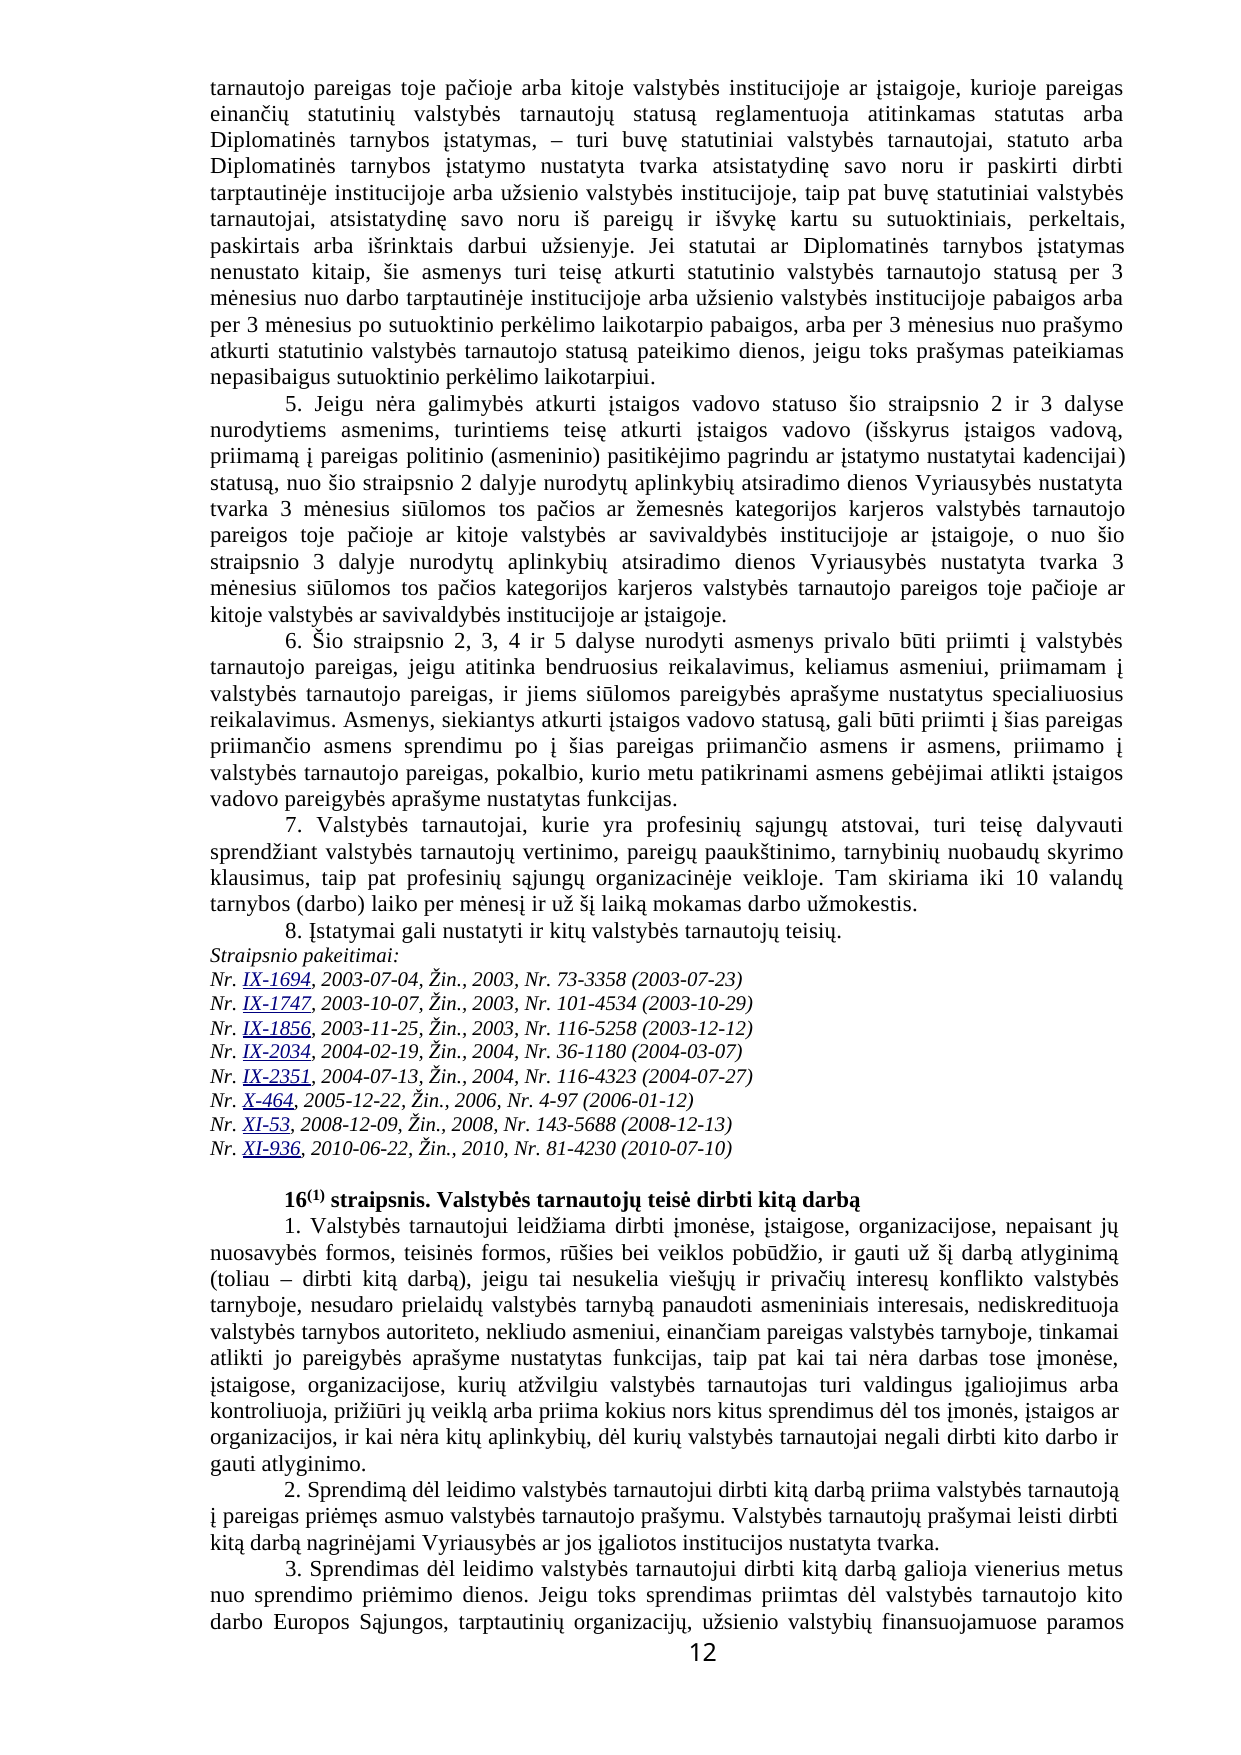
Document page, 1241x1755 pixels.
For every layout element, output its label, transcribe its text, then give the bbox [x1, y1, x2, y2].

text 3. Sprendimas dėl leidimo valstybės tarnautojui dirbti kitą darbą galioja vienerius metus nuo sprendimo priėmimo dienos. Jeigu toks sprendimas priimtas dėl valstybės tarnautojo kito darbo Europos Sąjungos, tarptautinių organizacijų, užsienio valstybių finansuojamuose paramos [210, 1555, 1126, 1634]
text Straipsnio pakeitimai: [210, 943, 1126, 967]
text 1. Valstybės tarnautojui leidžiama dirbti įmonėse, įstaigose, organizacijose, nepaisant jų nuosavybės formos, teisinės formos, rūšies bei veiklos pobūdžio, ir gauti už šį darbą atlyginimą (toliau – dirbti kitą darbą), jeigu tai nesukelia viešųjų ir privačių interesų konflikto valstybės tarnyboje, nesudaro prielaidų valstybės tarnybą panaudoti asmeniniais interesais, nediskredituoja valstybės tarnybos autoriteto, nekliudo asmeniui, einančiam pareigas valstybės tarnyboje, tinkamai atlikti jo pareigybės aprašyme nustatytas funkcijas, taip pat kai tai nėra darbas tose įmonėse, įstaigose, organizacijose, kurių atžvilgiu valstybės tarnautojas turi valdingus įgaliojimus arba kontroliuoja, prižiūri jų veiklą arba priima kokius nors kitus sprendimus dėl tos įmonės, įstaigos ar organizacijos, ir kai nėra kitų aplinkybių, dėl kurių valstybės tarnautojai negali dirbti kito darbo ir gauti atlyginimo. [210, 1212, 1120, 1476]
text 8. Įstatymai gali nustatyti ir kitų valstybės tarnautojų teisių. [210, 917, 1126, 943]
text Nr. IX-1856, 2003-11-25, Žin., 2003, Nr. 116-5258 (2003-12-12) [210, 1015, 1120, 1039]
text 16(1) straipsnis. Valstybės tarnautojų teisė dirbti kitą darbą [210, 1186, 1120, 1212]
text Nr. IX-2034, 2004-02-19, Žin., 2004, Nr. 36-1180 (2004-03-07) [210, 1039, 1120, 1063]
text 2. Sprendimą dėl leidimo valstybės tarnautojui dirbti kitą darbą priima valstybės tarnautoją į pareigas priėmęs asmuo valstybės tarnautojo prašymu. Valstybės tarnautojų prašymai leisti dirbti kitą darbą nagrinėjami Vyriausybės ar jos įgaliotos institucijos nustatyta tvarka. [210, 1476, 1120, 1555]
text Nr. X-464, 2005-12-22, Žin., 2006, Nr. 4-97 (2006-01-12) [210, 1088, 1120, 1112]
text 5. Jeigu nėra galimybės atkurti įstaigos vadovo statuso šio straipsnio 2 ir 3 dalyse nurodytiems asmenims, turintiems teisę atkurti įstaigos vadovo (išskyrus įstaigos vadovą, priimamą į pareigas politinio (asmeninio) pasitikėjimo pagrindu ar įstatymo nustatytai kadencijai) statusą, nuo šio straipsnio 2 dalyje nurodytų aplinkybių atsiradimo dienos Vyriausybės nustatyta tvarka 3 mėnesius siūlomos tos pačios ar žemesnės kategorijos karjeros valstybės tarnautojo pareigos toje pačioje ar kitoje valstybės ar savivaldybės institucijoje ar įstaigoje, o nuo šio straipsnio 3 dalyje nurodytų aplinkybių atsiradimo dienos Vyriausybės nustatyta tvarka 3 mėnesius siūlomos tos pačios kategorijos karjeros valstybės tarnautojo pareigos toje pačioje ar kitoje valstybės ar savivaldybės institucijoje ar įstaigoje. [210, 390, 1126, 627]
text Nr. IX-1747, 2003-10-07, Žin., 2003, Nr. 101-4534 (2003-10-29) [210, 991, 1120, 1015]
text 7. Valstybės tarnautojai, kurie yra profesinių sąjungų atstovai, turi teisę dalyvauti sprendžiant valstybės tarnautojų vertinimo, pareigų paaukštinimo, tarnybinių nuobaudų skyrimo klausimus, taip pat profesinių sąjungų organizacinėje veikloje. Tam skiriama iki 10 valandų tarnybos (darbo) laiko per mėnesį ir už šį laiką mokamas darbo užmokestis. [210, 811, 1126, 917]
text Nr. XI-53, 2008-12-09, Žin., 2008, Nr. 143-5688 (2008-12-13) [210, 1112, 1120, 1136]
text Nr. IX-1694, 2003-07-04, Žin., 2003, Nr. 73-3358 (2003-07-23) [210, 967, 1120, 991]
text Nr. IX-2351, 2004-07-13, Žin., 2004, Nr. 116-4323 (2004-07-27) [210, 1063, 1120, 1088]
text tarnautojo pareigas toje pačioje arba kitoje valstybės institucijoje ar įstaigoje, kurioje pareigas einančių statutinių valstybės tarnautojų statusą reglamentuoja atitinkamas statutas arba Diplomatinės tarnybos įstatymas, – turi buvę statutiniai valstybės tarnautojai, statuto arba Diplomatinės tarnybos įstatymo nustatyta tvarka atsistatydinę savo noru ir paskirti dirbti tarptautinėje institucijoje arba užsienio valstybės institucijoje, taip pat buvę statutiniai valstybės tarnautojai, atsistatydinę savo noru iš pareigų ir išvykę kartu su sutuoktiniais, perkeltais, paskirtais arba išrinktais darbui užsienyje. Jei statutai ar Diplomatinės tarnybos įstatymas nenustato kitaip, šie asmenys turi teisę atkurti statutinio valstybės tarnautojo statusą per 3 mėnesius nuo darbo tarptautinėje institucijoje arba užsienio valstybės institucijoje pabaigos arba per 3 mėnesius po sutuoktinio perkėlimo laikotarpio pabaigos, arba per 3 mėnesius nuo prašymo atkurti statutinio valstybės tarnautojo statusą pateikimo dienos, jeigu toks prašymas pateikiamas nepasibaigus sutuoktinio perkėlimo laikotarpiui. [210, 73, 1126, 390]
text 6. Šio straipsnio 2, 3, 4 ir 5 dalyse nurodyti asmenys privalo būti priimti į valstybės tarnautojo pareigas, jeigu atitinka bendruosius reikalavimus, keliamus asmeniui, priimamam į valstybės tarnautojo pareigas, ir jiems siūlomos pareigybės aprašyme nustatytus specialiuosius reikalavimus. Asmenys, siekiantys atkurti įstaigos vadovo statusą, gali būti priimti į šias pareigas priimančio asmens sprendimu po į šias pareigas priimančio asmens ir asmens, priimamo į valstybės tarnautojo pareigas, pokalbio, kurio metu patikrinami asmens gebėjimai atlikti įstaigos vadovo pareigybės aprašyme nustatytas funkcijas. [210, 627, 1126, 811]
text Nr. XI-936, 2010-06-22, Žin., 2010, Nr. 81-4230 (2010-07-10) [210, 1136, 1120, 1160]
